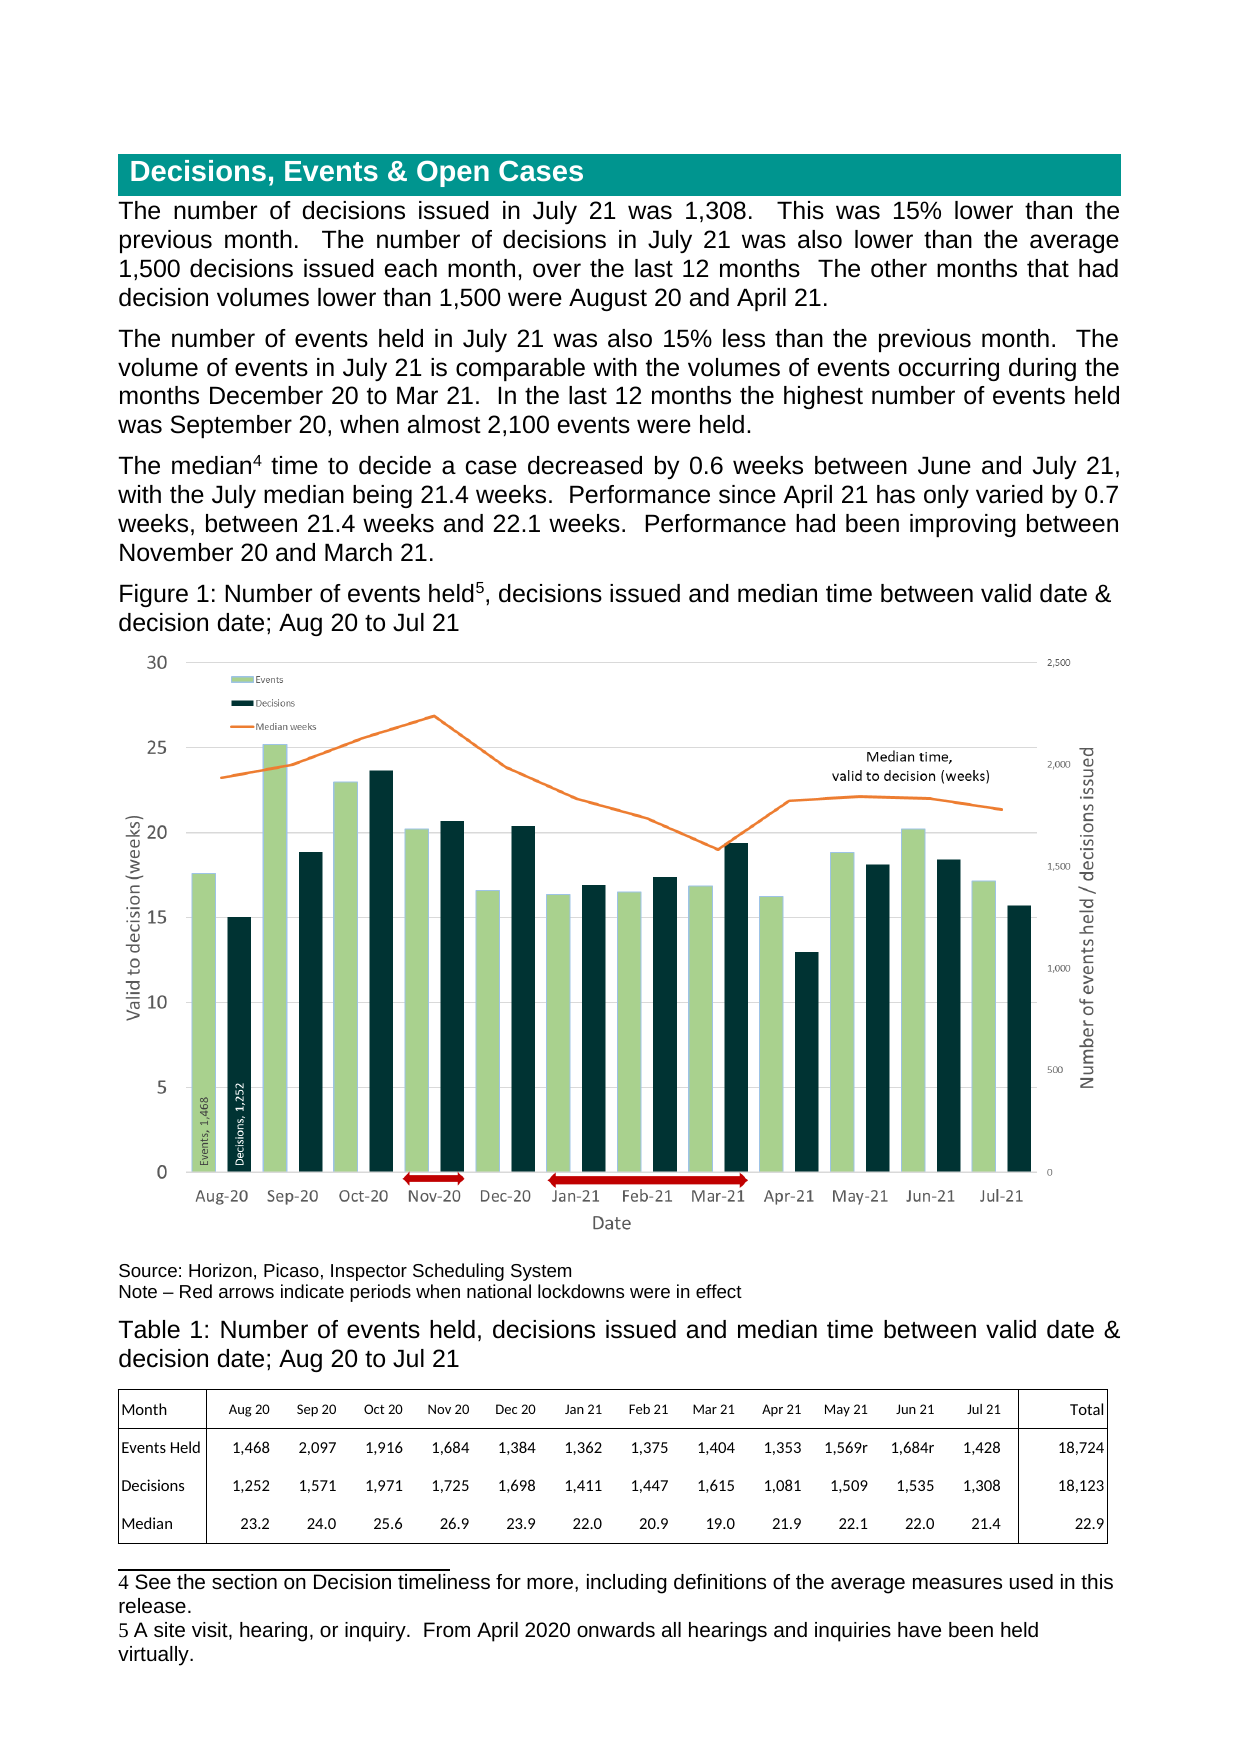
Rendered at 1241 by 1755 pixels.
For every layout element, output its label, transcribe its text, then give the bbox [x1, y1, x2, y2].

text See the section on Decision timeliness for more, including definitions of the average measures used in this release. [118, 1570, 1122, 1618]
table_cell 1,353 [738, 1429, 804, 1466]
table_cell 23.2 [207, 1504, 273, 1542]
table_cell 23.9 [472, 1504, 538, 1542]
table_cell 20.9 [605, 1504, 671, 1542]
text Table 1: Number of events held, decisions issued and median time between valid date & decision date; Aug 20 to Jul 21 [118, 1315, 1122, 1373]
table_header Jun 21 [871, 1390, 937, 1428]
table_cell 1,411 [539, 1466, 605, 1504]
table_header Decisions, Events & Open Cases [118, 154, 1121, 196]
table_cell 19.0 [671, 1504, 738, 1542]
table_header Total [1019, 1390, 1107, 1428]
table_cell 1,468 [207, 1429, 273, 1466]
table_cell 1,375 [605, 1429, 671, 1466]
table_header Jul 21 [937, 1390, 1003, 1428]
table_cell 1,971 [339, 1466, 406, 1504]
table_cell Events Held [119, 1429, 206, 1466]
table_header Mar 21 [671, 1390, 738, 1428]
table_cell 1,916 [339, 1429, 406, 1466]
table_cell 1,684 [406, 1429, 472, 1466]
table_cell 2,097 [273, 1429, 339, 1466]
table_cell 1,447 [605, 1466, 671, 1504]
table_cell Decisions [119, 1466, 206, 1504]
table_cell 22.0 [539, 1504, 605, 1542]
text A site visit, hearing, or inquiry. From April 2020 onwards all hearings and inquiries have been held virtually. [118, 1618, 1122, 1666]
table_cell 1,509 [804, 1466, 871, 1504]
table_cell 21.4 [937, 1504, 1003, 1542]
text Source: Horizon, Picaso, Inspector Scheduling System [118, 1259, 1122, 1281]
text The number of decisions issued in July 21 was 1,308. This was 15% lower than the previous month. The number of decisions in July 21 was also lower than the average 1,500 decisions issued each month, over the last 12 months The other months that had decision volumes lower than 1,500 were August 20 and April 21. [118, 196, 1122, 311]
table_header Nov 20 [406, 1390, 472, 1428]
table_header [1004, 1390, 1018, 1428]
table_header Month [119, 1390, 206, 1428]
table_cell 18,123 [1019, 1466, 1107, 1504]
table_cell 18,724 [1019, 1429, 1107, 1466]
table_cell 22.0 [871, 1504, 937, 1542]
table_cell 1,615 [671, 1466, 738, 1504]
table_cell 1,081 [738, 1466, 804, 1504]
table_header Dec 20 [472, 1390, 538, 1428]
text The number of events held in July 21 was also 15% less than the previous month. The volume of events in July 21 is comparable with the volumes of events occurring during the months December 20 to Mar 21. In the last 12 months the highest number of events held was September 20, when almost 2,100 events were held. [118, 324, 1122, 439]
table_cell 1,252 [207, 1466, 273, 1504]
table_cell [1004, 1504, 1018, 1542]
table_header Apr 21 [738, 1390, 804, 1428]
table_cell 1,571 [273, 1466, 339, 1504]
table_cell [1004, 1466, 1018, 1504]
table_cell [1004, 1429, 1018, 1466]
table_cell 1,725 [406, 1466, 472, 1504]
table_header Sep 20 [273, 1390, 339, 1428]
table_cell 1,384 [472, 1429, 538, 1466]
table_cell 1,308 [937, 1466, 1003, 1504]
table_cell 22.9 [1019, 1504, 1107, 1542]
table_cell 1,698 [472, 1466, 538, 1504]
table_cell 24.0 [273, 1504, 339, 1542]
table_cell 26.9 [406, 1504, 472, 1542]
table_cell 25.6 [339, 1504, 406, 1542]
table_cell 21.9 [738, 1504, 804, 1542]
table_cell 1,362 [539, 1429, 605, 1466]
text The median time to decide a case decreased by 0.6 weeks between June and July 21, with the July median being 21.4 weeks. Performance since April 21 has only varied by 0.7 weeks, between 21.4 weeks and 22.1 weeks. Performance had been improving between November 20 and March 21. [118, 451, 1122, 566]
table_cell 1,684r [871, 1429, 937, 1466]
table_cell 1,569r [804, 1429, 871, 1466]
table_header Jan 21 [539, 1390, 605, 1428]
table_header Aug 20 [207, 1390, 273, 1428]
text Figure 1: Number of events held, decisions issued and median time between valid date & decision date; Aug 20 to Jul 21 [118, 579, 1122, 636]
table_cell 1,535 [871, 1466, 937, 1504]
table_header Oct 20 [339, 1390, 406, 1428]
table_header Feb 21 [605, 1390, 671, 1428]
table_cell 1,404 [671, 1429, 738, 1466]
table_cell 1,428 [937, 1429, 1003, 1466]
table_cell Median [119, 1504, 206, 1542]
table_cell 22.1 [804, 1504, 871, 1542]
text Note – Red arrows indicate periods when national lockdowns were in effect [118, 1281, 1122, 1303]
table_header May 21 [804, 1390, 871, 1428]
